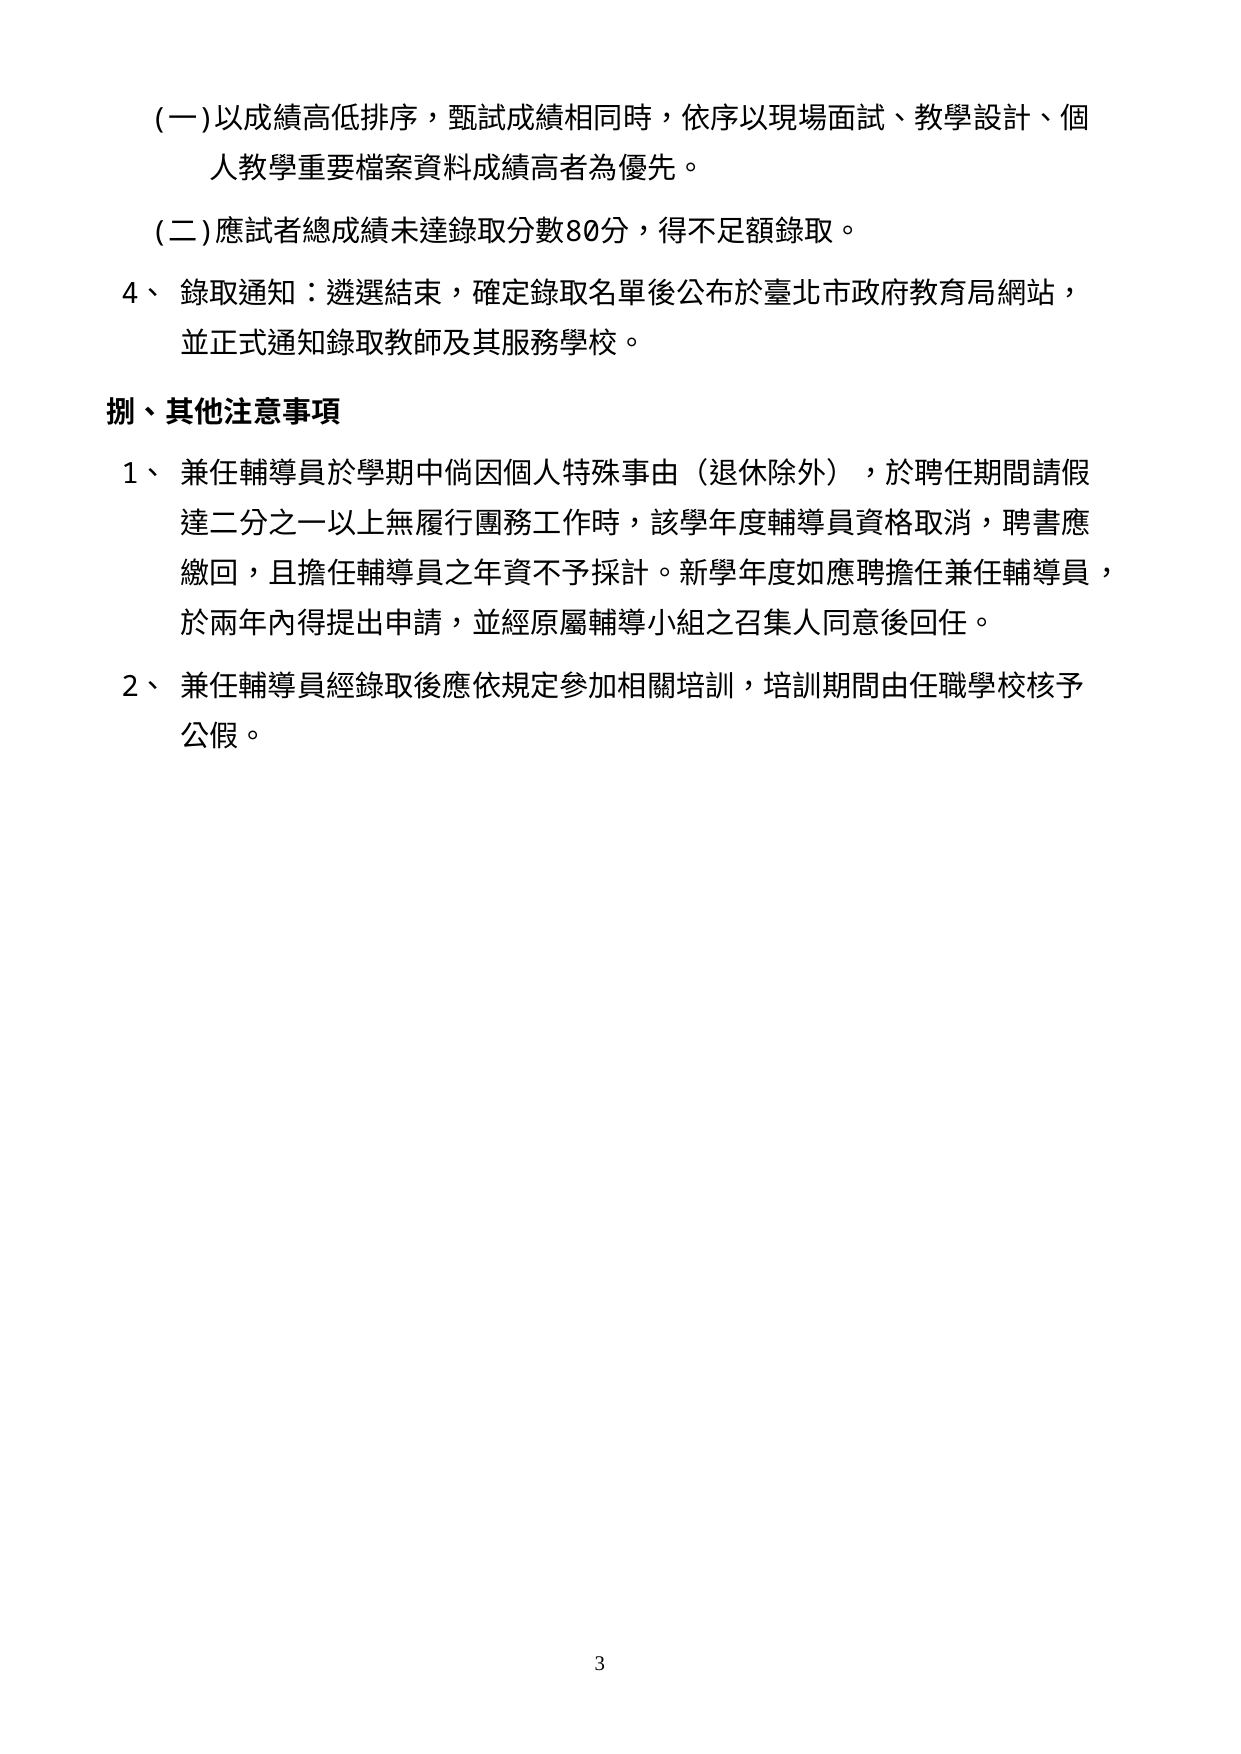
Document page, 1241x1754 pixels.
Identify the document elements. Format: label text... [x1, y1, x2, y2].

text (一)以成績高低排序，甄試成績相同時，依序以現場面試、教學設計、個人教學重要檔案資料成績高者為優先。 [150, 89, 1093, 189]
list 兼任輔導員經錄取後應依規定參加相關培訓，培訓期間由任職學校核予公假。 [121, 656, 1093, 756]
list 兼任輔導員於學期中倘因個人特殊事由（退休除外），於聘任期間請假達二分之一以上無履行團務工作時，該學年度輔導員資格取消，聘書應繳回，且擔任輔導員之年資不予採計。新學年度如應聘擔任兼任輔導員，於兩年內得提出申請，並經原屬輔導小組之召集人同意後回任。 [121, 443, 1093, 643]
list 錄取通知：遴選結束，確定錄取名單後公布於臺北市政府教育局網站，並正式通知錄取教師及其服務學校。 [121, 264, 1093, 364]
list 其他注意事項 [106, 389, 1093, 431]
text (二)應試者總成績未達錄取分數80分，得不足額錄取。 [106, 201, 1093, 251]
